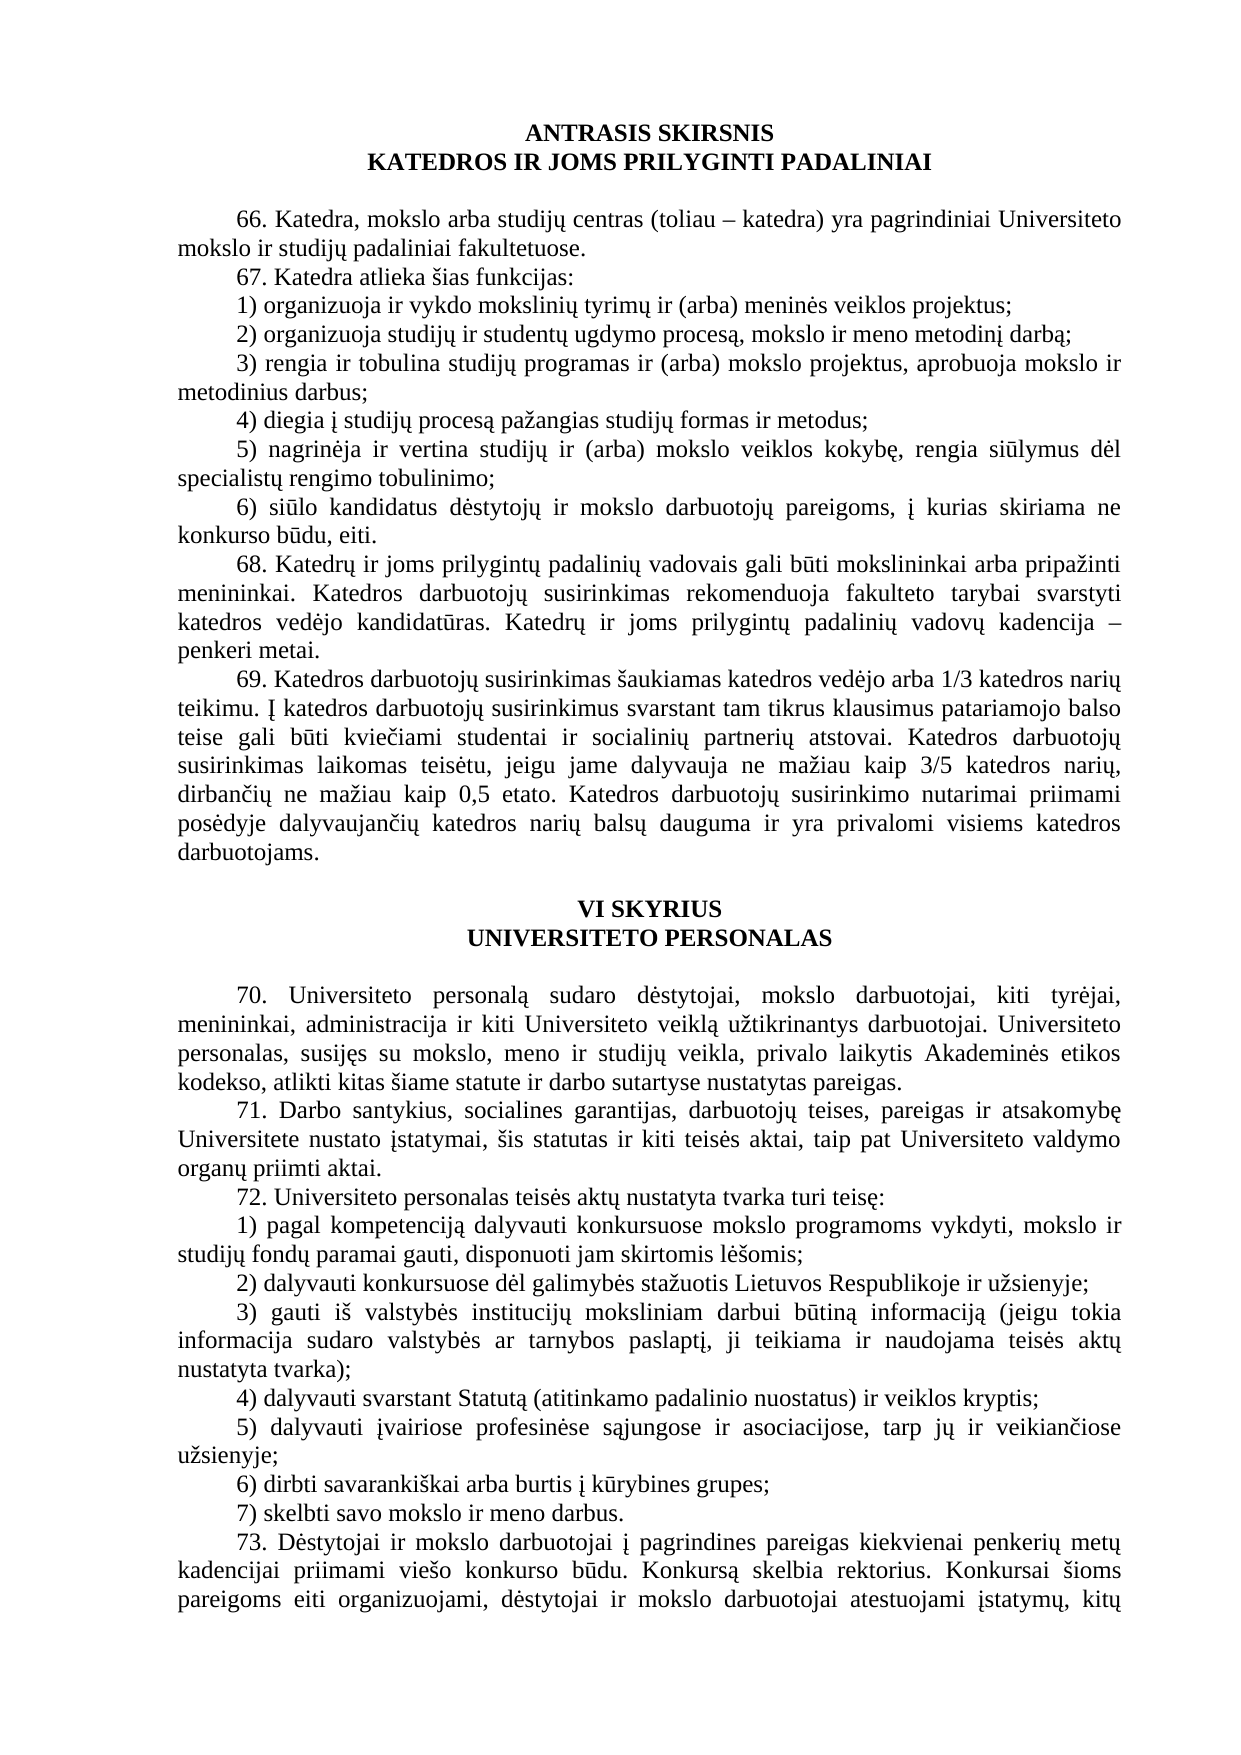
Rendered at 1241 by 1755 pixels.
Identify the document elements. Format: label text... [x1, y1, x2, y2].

text 7) skelbti savo mokslo ir meno darbus. [177, 1498, 1122, 1527]
text 3) rengia ir tobulina studijų programas ir (arba) mokslo projektus, aprobuoja mokslo ir metodinius darbus; [177, 348, 1122, 406]
text 4) dalyvauti svarstant Statutą (atitinkamo padalinio nuostatus) ir veiklos kryptis; [177, 1383, 1122, 1412]
text UNIVERSITETO PERSONALAS [177, 923, 1122, 952]
text ANTRASIS SKIRSNIS [177, 118, 1122, 147]
text 73. Dėstytojai ir mokslo darbuotojai į pagrindines pareigas kiekvienai penkerių metų kadencijai priimami viešo konkurso būdu. Konkursą skelbia rektorius. Konkursai šioms pareigoms eiti organizuojami, dėstytojai ir mokslo darbuotojai atestuojami įstatymų, kitų [177, 1527, 1122, 1613]
text 4) diegia į studijų procesą pažangias studijų formas ir metodus; [177, 406, 1122, 434]
text KATEDROS IR JOMS PRILYGINTI PADALINIAI [177, 147, 1122, 176]
text 69. Katedros darbuotojų susirinkimas šaukiamas katedros vedėjo arba 1/3 katedros narių teikimu. Į katedros darbuotojų susirinkimus svarstant tam tikrus klausimus patariamojo balso teise gali būti kviečiami studentai ir socialinių partnerių atstovai. Katedros darbuotojų susirinkimas laikomas teisėtu, jeigu jame dalyvauja ne mažiau kaip 3/5 katedros narių, dirbančių ne mažiau kaip 0,5 etato. Katedros darbuotojų susirinkimo nutarimai priimami posėdyje dalyvaujančių katedros narių balsų dauguma ir yra privalomi visiems katedros darbuotojams. [177, 664, 1122, 866]
text 2) organizuoja studijų ir studentų ugdymo procesą, mokslo ir meno metodinį darbą; [177, 319, 1122, 348]
text VI SKYRIUS [177, 894, 1122, 923]
text 72. Universiteto personalas teisės aktų nustatyta tvarka turi teisę: [177, 1182, 1122, 1211]
text 71. Darbo santykius, socialines garantijas, darbuotojų teises, pareigas ir atsakomybę Universitete nustato įstatymai, šis statutas ir kiti teisės aktai, taip pat Universiteto valdymo organų priimti aktai. [177, 1096, 1122, 1182]
text 5) dalyvauti įvairiose profesinėse sąjungose ir asociacijose, tarp jų ir veikiančiose užsienyje; [177, 1412, 1122, 1469]
text 3) gauti iš valstybės institucijų moksliniam darbui būtiną informaciją (jeigu tokia informacija sudaro valstybės ar tarnybos paslaptį, ji teikiama ir naudojama teisės aktų nustatyta tvarka); [177, 1297, 1122, 1383]
text 5) nagrinėja ir vertina studijų ir (arba) mokslo veiklos kokybę, rengia siūlymus dėl specialistų rengimo tobulinimo; [177, 434, 1122, 492]
text 1) organizuoja ir vykdo mokslinių tyrimų ir (arba) meninės veiklos projektus; [177, 291, 1122, 319]
text 6) siūlo kandidatus dėstytojų ir mokslo darbuotojų pareigoms, į kurias skiriama ne konkurso būdu, eiti. [177, 492, 1122, 549]
text 70. Universiteto personalą sudaro dėstytojai, mokslo darbuotojai, kiti tyrėjai, menininkai, administracija ir kiti Universiteto veiklą užtikrinantys darbuotojai. Universiteto personalas, susijęs su mokslo, meno ir studijų veikla, privalo laikytis Akademinės etikos kodekso, atlikti kitas šiame statute ir darbo sutartyse nustatytas pareigas. [177, 981, 1122, 1096]
text 66. Katedra, mokslo arba studijų centras (toliau – katedra) yra pagrindiniai Universiteto mokslo ir studijų padaliniai fakultetuose. [177, 204, 1122, 262]
text 6) dirbti savarankiškai arba burtis į kūrybines grupes; [177, 1469, 1122, 1498]
text 68. Katedrų ir joms prilygintų padalinių vadovais gali būti mokslininkai arba pripažinti menininkai. Katedros darbuotojų susirinkimas rekomenduoja fakulteto tarybai svarstyti katedros vedėjo kandidatūras. Katedrų ir joms prilygintų padalinių vadovų kadencija – penkeri metai. [177, 549, 1122, 664]
text 67. Katedra atlieka šias funkcijas: [177, 262, 1122, 291]
text 2) dalyvauti konkursuose dėl galimybės stažuotis Lietuvos Respublikoje ir užsienyje; [177, 1268, 1122, 1297]
text 1) pagal kompetenciją dalyvauti konkursuose mokslo programoms vykdyti, mokslo ir studijų fondų paramai gauti, disponuoti jam skirtomis lėšomis; [177, 1211, 1122, 1268]
